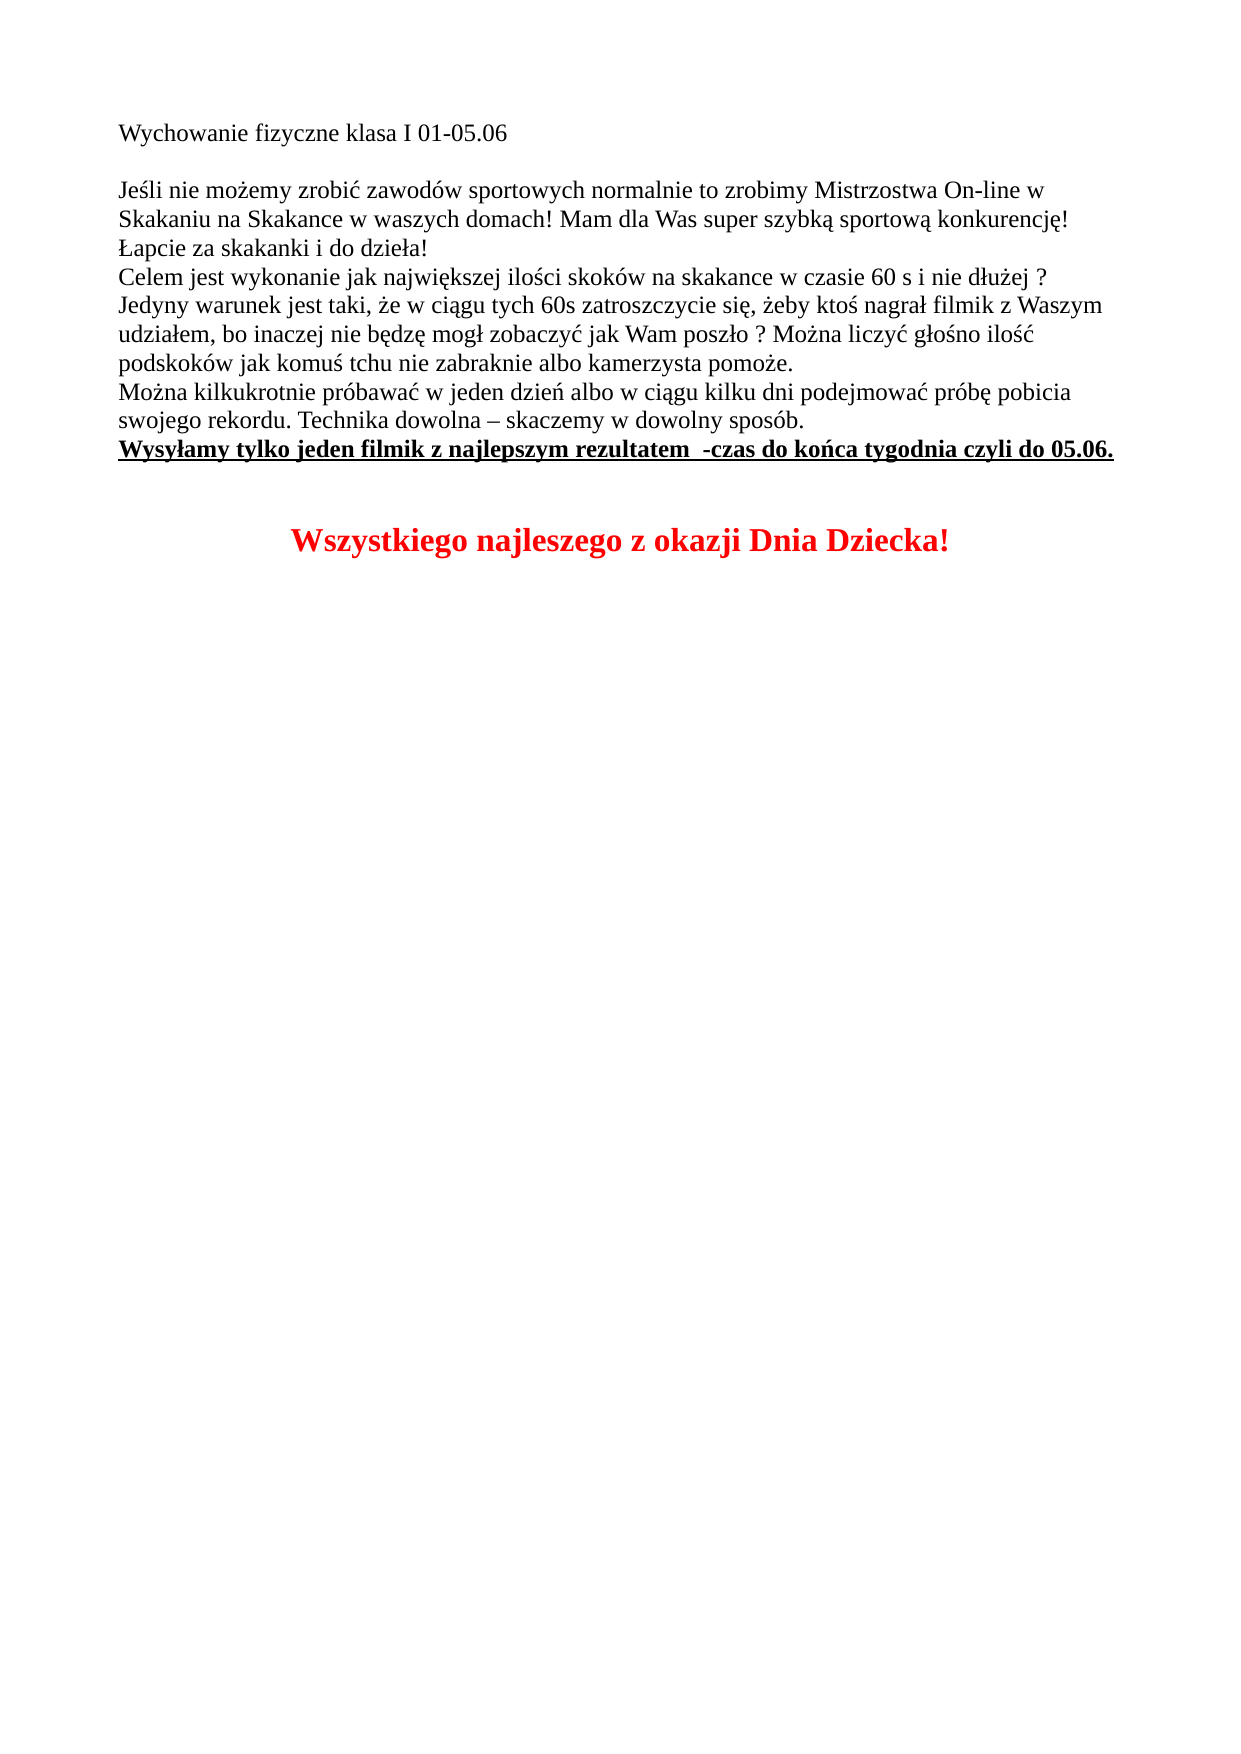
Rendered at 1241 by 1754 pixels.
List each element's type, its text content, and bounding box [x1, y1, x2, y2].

text Można kilkukrotnie próbawać w jeden dzień albo w ciągu kilku dni podejmować próbę pobicia swojego rekordu. Technika dowolna – skaczemy w dowolny sposób. [118, 377, 1122, 434]
text Jeśli nie możemy zrobić zawodów sportowych normalnie to zrobimy Mistrzostwa On-line w Skakaniu na Skakance w waszych domach! Mam dla Was super szybką sportową konkurencję! Łapcie za skakanki i do dzieła! [118, 176, 1122, 262]
text Wysyłamy tylko jeden filmik z najlepszym rezultatem -czas do końca tygodnia czyli do 05.06. [118, 434, 1122, 463]
text Wszystkiego najleszego z okazji Dnia Dziecka! [118, 521, 1122, 559]
text Wychowanie fizyczne klasa I 01-05.06 [118, 118, 1122, 147]
text Celem jest wykonanie jak największej ilości skoków na skakance w czasie 60 s i nie dłużej ? Jedyny warunek jest taki, że w ciągu tych 60s zatroszczycie się, żeby ktoś nagrał filmik z Waszym udziałem, bo inaczej nie będzę mogł zobaczyć jak Wam poszło ? Można liczyć głośno ilość podskoków jak komuś tchu nie zabraknie albo kamerzysta pomoże. [118, 262, 1122, 377]
